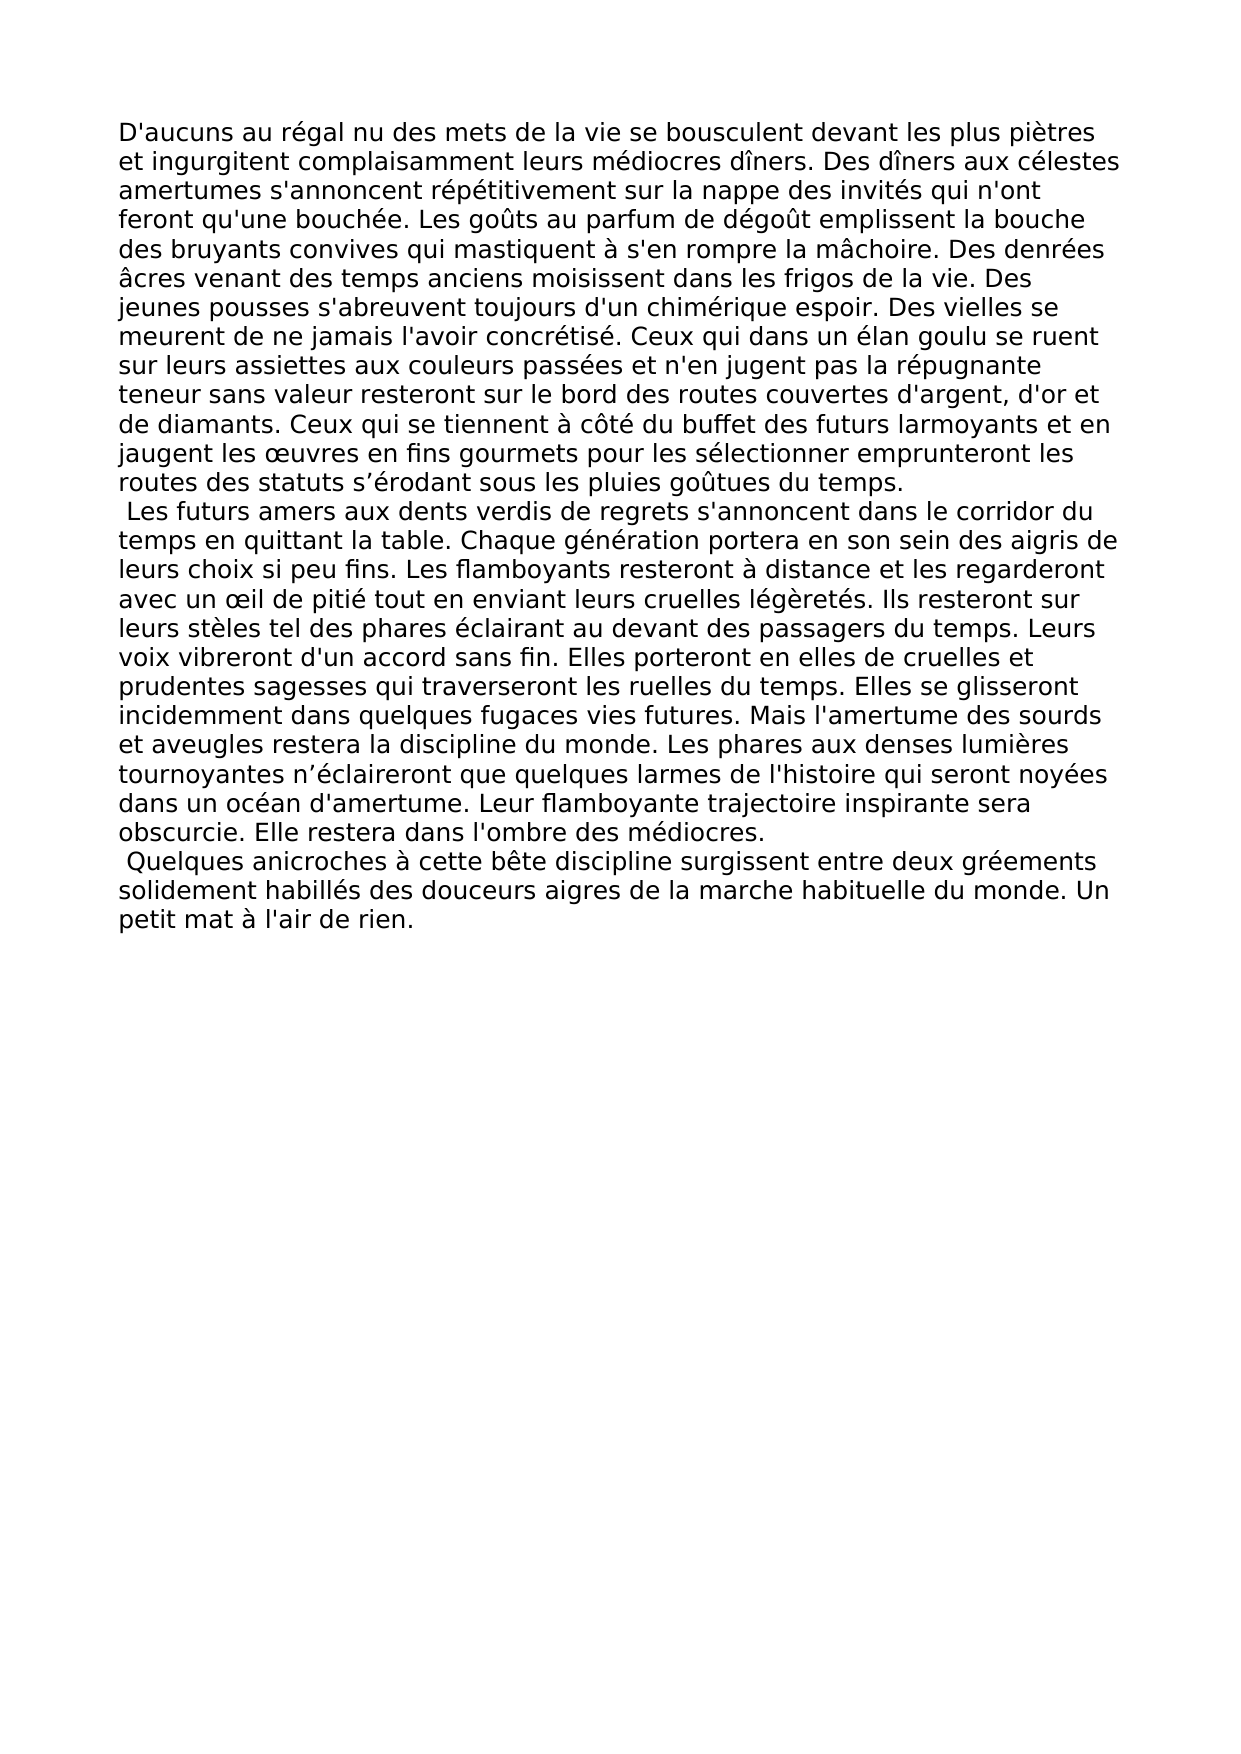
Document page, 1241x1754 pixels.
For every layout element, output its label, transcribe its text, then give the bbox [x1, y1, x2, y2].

text D'aucuns au régal nu des mets de la vie se bousculent devant les plus piètres et ingurgitent complaisamment leurs médiocres dîners. Des dîners aux célestes amertumes s'annoncent répétitivement sur la nappe des invités qui n'ont feront qu'une bouchée. Les goûts au parfum de dégoût emplissent la bouche des bruyants convives qui mastiquent à s'en rompre la mâchoire. Des denrées âcres venant des temps anciens moisissent dans les frigos de la vie. Des jeunes pousses s'abreuvent toujours d'un chimérique espoir. Des vielles se meurent de ne jamais l'avoir concrétisé. Ceux qui dans un élan goulu se ruent sur leurs assiettes aux couleurs passées et n'en jugent pas la répugnante teneur sans valeur resteront sur le bord des routes couvertes d'argent, d'or et de diamants. Ceux qui se tiennent à côté du buffet des futurs larmoyants et en jaugent les œuvres en fins gourmets pour les sélectionner emprunteront les routes des statuts s’érodant sous les pluies goûtues du temps. Les futurs amers aux dents verdis de regrets s'annoncent dans le corridor du temps en quittant la table. Chaque génération portera en son sein des aigris de leurs choix si peu fins. Les flamboyants resteront à distance et les regarderont avec un œil de pitié tout en enviant leurs cruelles légèretés. Ils resteront sur leurs stèles tel des phares éclairant au devant des passagers du temps. Leurs voix vibreront d'un accord sans fin. Elles porteront en elles de cruelles et prudentes sagesses qui traverseront les ruelles du temps. Elles se glisseront incidemment dans quelques fugaces vies futures. Mais l'amertume des sourds et aveugles restera la discipline du monde. Les phares aux denses lumières tournoyantes n’éclaireront que quelques larmes de l'histoire qui seront noyées dans un océan d'amertume. Leur flamboyante trajectoire inspirante sera obscurcie. Elle restera dans l'ombre des médiocres. Quelques anicroches à cette bête discipline surgissent entre deux gréements solidement habillés des douceurs aigres de la marche habituelle du monde. Un petit mat à l'air de rien. [118, 118, 1122, 935]
